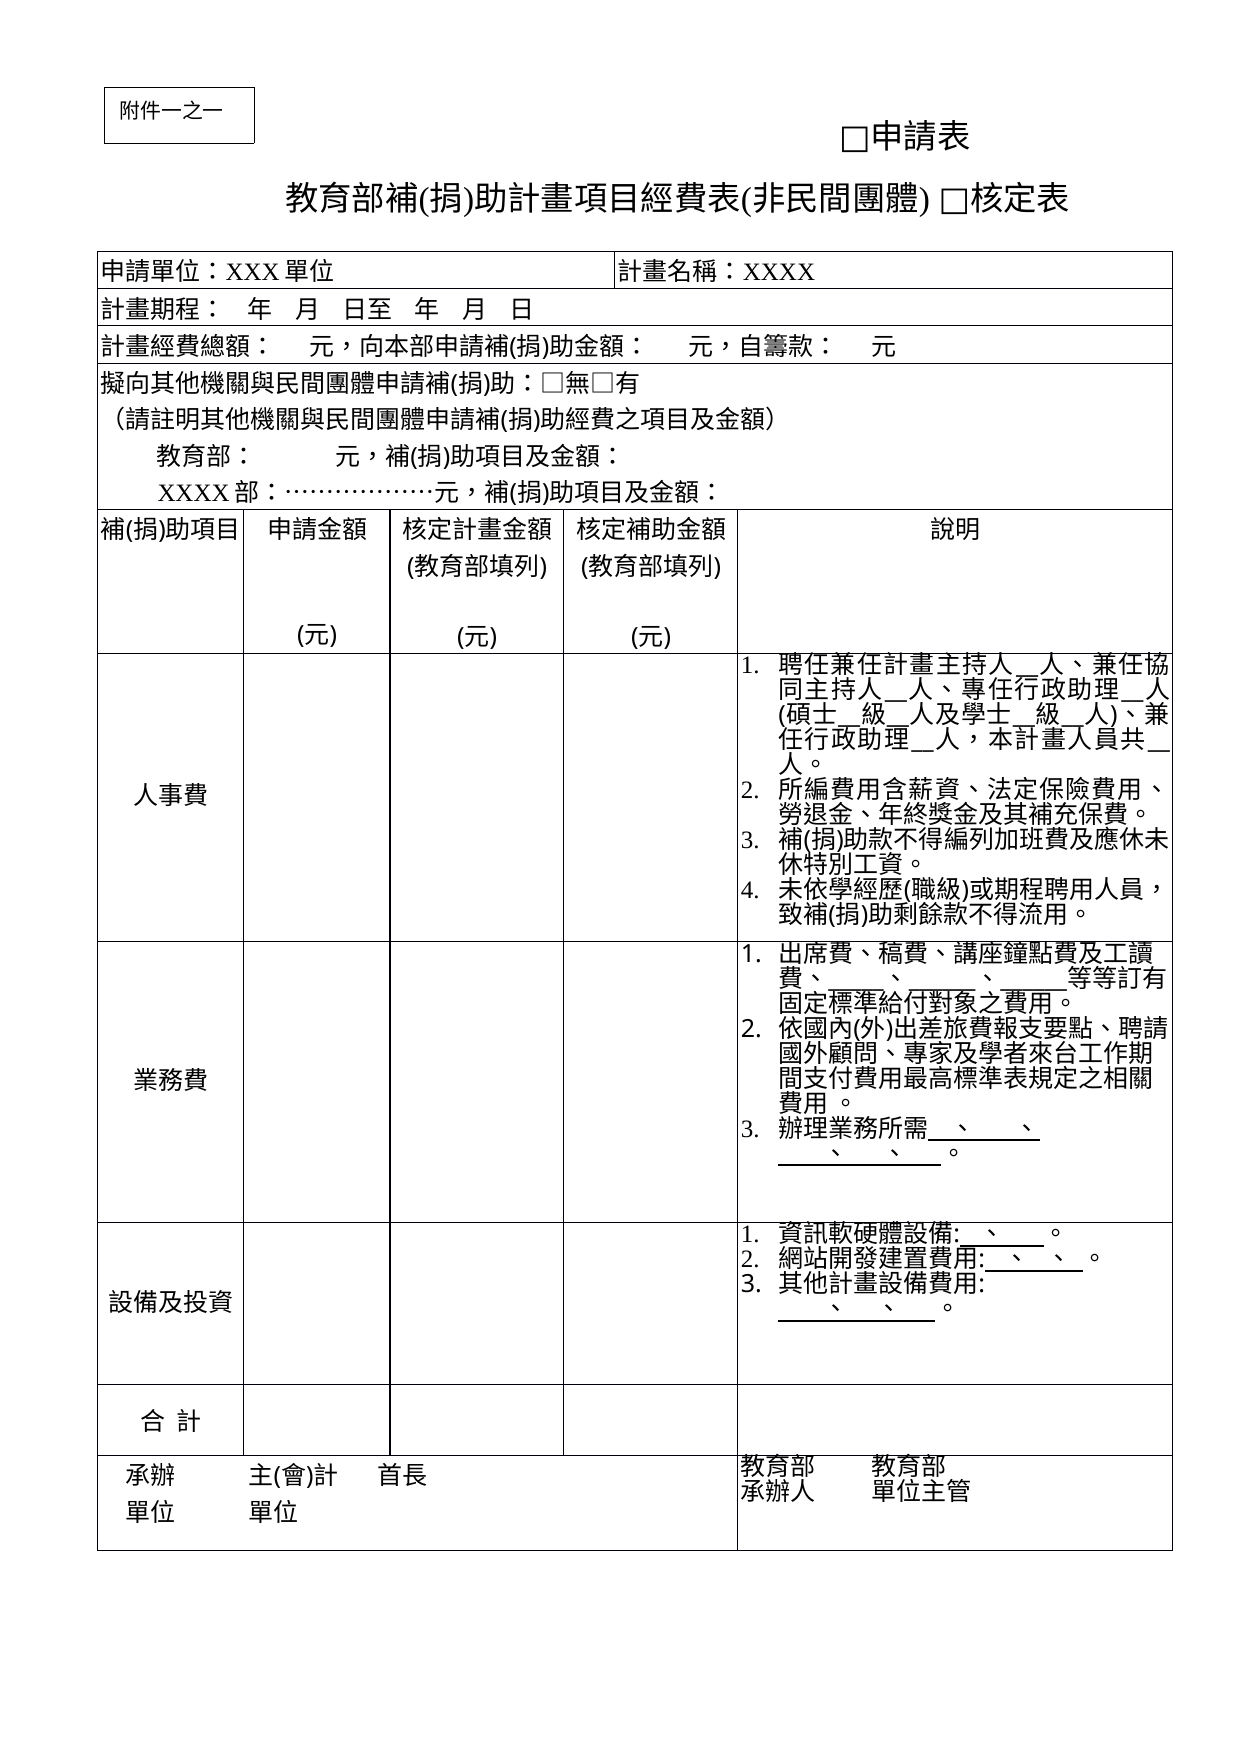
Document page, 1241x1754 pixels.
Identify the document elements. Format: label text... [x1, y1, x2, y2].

table_cell [391, 654, 563, 941]
table_cell [244, 654, 389, 941]
table_cell 教育部補(捐)助計畫項目經費表(非民間團體) □核定表 [265, 155, 1089, 217]
table_cell [564, 1385, 737, 1455]
table_cell [564, 654, 737, 941]
table_cell [98, 218, 244, 251]
table_cell [1089, 122, 1173, 155]
table_cell 承辦 主(會)計 首長 單位 單位 [98, 1456, 737, 1549]
table_cell [564, 218, 715, 251]
table_cell [265, 218, 390, 251]
table_cell 人事費 [98, 654, 243, 941]
table_cell [390, 218, 512, 251]
table_cell 計畫期程： 年 月 日至 年 月 日 [98, 289, 1172, 325]
table_header [98, 89, 104, 122]
table_cell [564, 942, 737, 1222]
table_cell 出席費、稿費、講座鐘點費及工讀費、_____、______、______等等訂有固定標準給付對象之費用。 依國內(外)出差旅費報支要點、聘請國外顧問、專家及學者來台工作期間支付費用最高標準表規定之相關費用 。 辦理業務所需 、 、 、 、 。 [738, 942, 1172, 1222]
table_header [1089, 89, 1173, 122]
table_cell [244, 155, 265, 217]
table_cell [244, 218, 265, 251]
table_cell 補(捐)助項目 [98, 510, 243, 652]
table_cell [1089, 155, 1173, 217]
table_cell 業務費 [98, 942, 243, 1222]
table_header [512, 89, 564, 122]
table_header [564, 89, 715, 122]
table_cell [98, 122, 244, 155]
table_cell 計畫經費總額： 元，向本部申請補(捐)助金額： 元，自籌款： 元 [98, 326, 1172, 363]
table_cell 核定補助金額 (教育部填列) (元) [564, 510, 737, 652]
table_cell 計畫名稱：XXXX [615, 252, 1172, 288]
table_cell [265, 122, 390, 155]
table_cell [512, 122, 564, 155]
table_cell [391, 1385, 563, 1455]
table_cell [715, 218, 1089, 251]
table_cell [244, 942, 389, 1222]
table_cell [391, 1223, 563, 1384]
table_cell 申請金額 (元) [244, 510, 389, 652]
table_cell 設備及投資 [98, 1223, 243, 1384]
table_cell 教育部 教育部 承辦人 單位主管 [738, 1456, 1172, 1549]
table_cell 合 計 [98, 1385, 243, 1455]
table_header [265, 89, 390, 122]
table_cell [512, 218, 564, 251]
table_header [255, 89, 265, 122]
table_header [715, 89, 1089, 122]
table_cell 擬向其他機關與民間團體申請補(捐)助：□無□有 （請註明其他機關與民間團體申請補(捐)助經費之項目及金額） 教育部： 元，補(捐)助項目及金額： XXXX部：………………元，補(捐)助項目及金額： [98, 364, 1172, 509]
table_cell 核定計畫金額(教育部填列) (元) [391, 510, 563, 652]
table_cell [1089, 218, 1173, 251]
table_cell [564, 122, 715, 155]
table_cell 資訊軟硬體設備: 、 。 網站開發建置費用: 、 、 。 其他計畫設備費用: 、 、 。 [738, 1223, 1172, 1384]
table_cell [564, 1223, 737, 1384]
table_cell 申請單位：XXX單位 [98, 252, 614, 288]
table_cell 聘任兼任計畫主持人__人、兼任協同主持人__人、專任行政助理__人(碩士__級__人及學士__級__人)、兼任行政助理__人，本計畫人員共__人。 所編費用含薪資、法定保險費用、勞退金、年終獎金及其補充保費。 補(捐)助款不得編列加班費及應休未休特別工資。 未依學經歷(職級)或期程聘用人員，致補(捐)助剩餘款不得流用。 [738, 654, 1172, 941]
table_cell □申請表 [715, 122, 1089, 155]
table_cell [390, 122, 512, 155]
table_cell [244, 122, 265, 155]
table_cell [391, 942, 563, 1222]
table_cell [244, 1223, 389, 1384]
table_cell [244, 1385, 389, 1455]
table_cell [98, 155, 244, 217]
table_header [390, 89, 512, 122]
table_cell 說明 [738, 510, 1172, 652]
table_cell [738, 1385, 1172, 1455]
